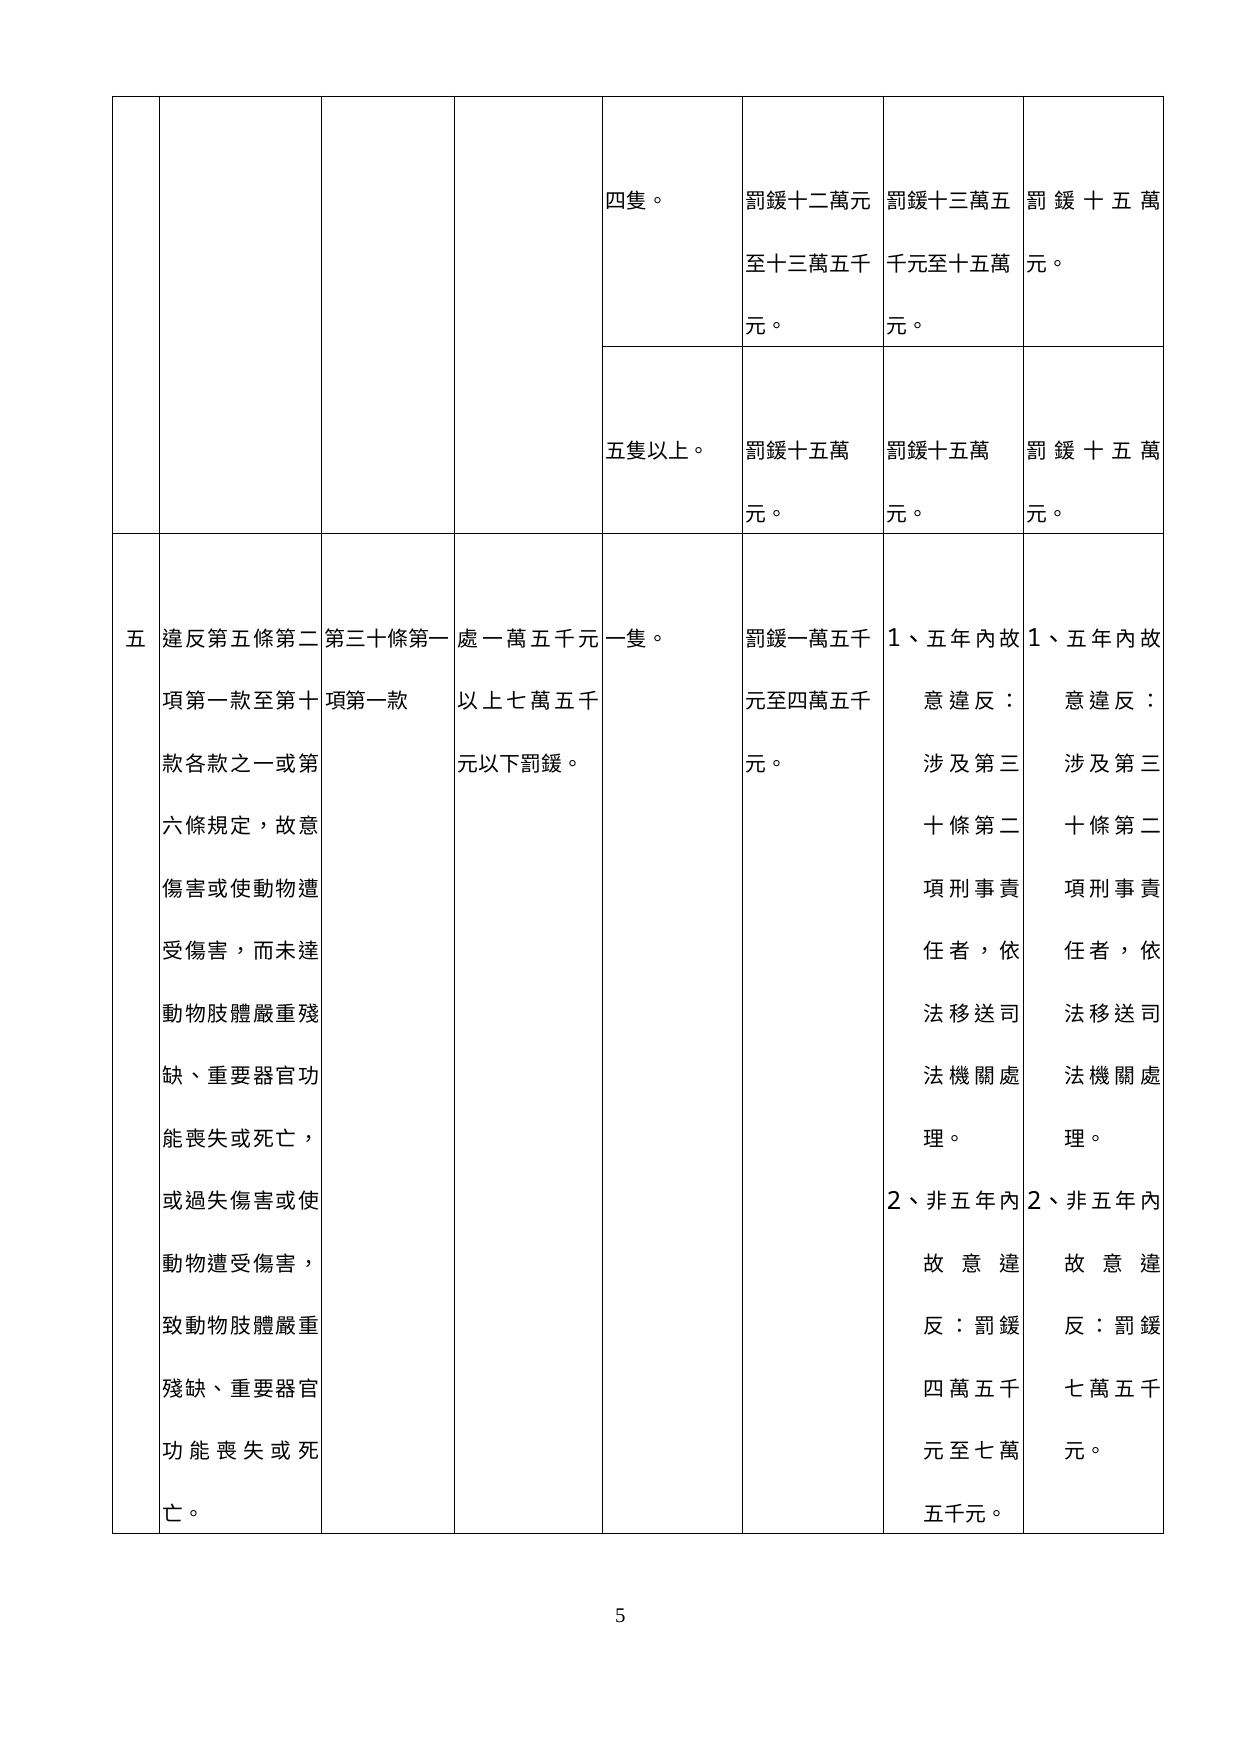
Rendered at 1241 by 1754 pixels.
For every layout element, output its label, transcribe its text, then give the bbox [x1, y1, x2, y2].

table_cell [455, 97, 602, 533]
table_cell 五隻以上。 [603, 347, 742, 533]
table_cell 五年內故意違反：涉及第三十條第二項刑事責任者，依法移送司法機關處理。 非五年內故意違反：罰鍰七萬五千元。 [1024, 534, 1163, 1533]
table_cell 罰鍰十二萬元至十三萬五千元。 [743, 97, 883, 346]
table_cell 五 [113, 534, 159, 1533]
table_cell 罰鍰十五萬元。 [884, 347, 1023, 533]
table_cell [322, 97, 454, 533]
table_cell 處一萬五千元以上七萬五千元以下罰鍰。 [455, 534, 602, 1533]
table_cell 罰鍰十五萬元。 [1024, 347, 1163, 533]
table_cell 罰鍰十五萬元。 [743, 347, 883, 533]
table_cell 罰鍰十五萬元。 [1024, 97, 1163, 346]
table_cell 罰鍰十三萬五千元至十五萬元。 [884, 97, 1023, 346]
table_cell 五年內故意違反：涉及第三十條第二項刑事責任者，依法移送司法機關處理。 非五年內故意違反：罰鍰四萬五千元至七萬五千元。 [884, 534, 1023, 1533]
table_cell 第三十條第一項第一款 [322, 534, 454, 1533]
table_cell [113, 97, 159, 533]
table_cell 一隻。 [603, 534, 742, 1533]
table_cell 四隻。 [603, 97, 742, 346]
table_cell [160, 97, 321, 533]
table_cell 違反第五條第二項第一款至第十款各款之一或第六條規定，故意傷害或使動物遭受傷害，而未達動物肢體嚴重殘缺、重要器官功能喪失或死亡，或過失傷害或使動物遭受傷害，致動物肢體嚴重殘缺、重要器官功能喪失或死亡。 [160, 534, 321, 1533]
table_cell 罰鍰一萬五千元至四萬五千元。 [743, 534, 883, 1533]
